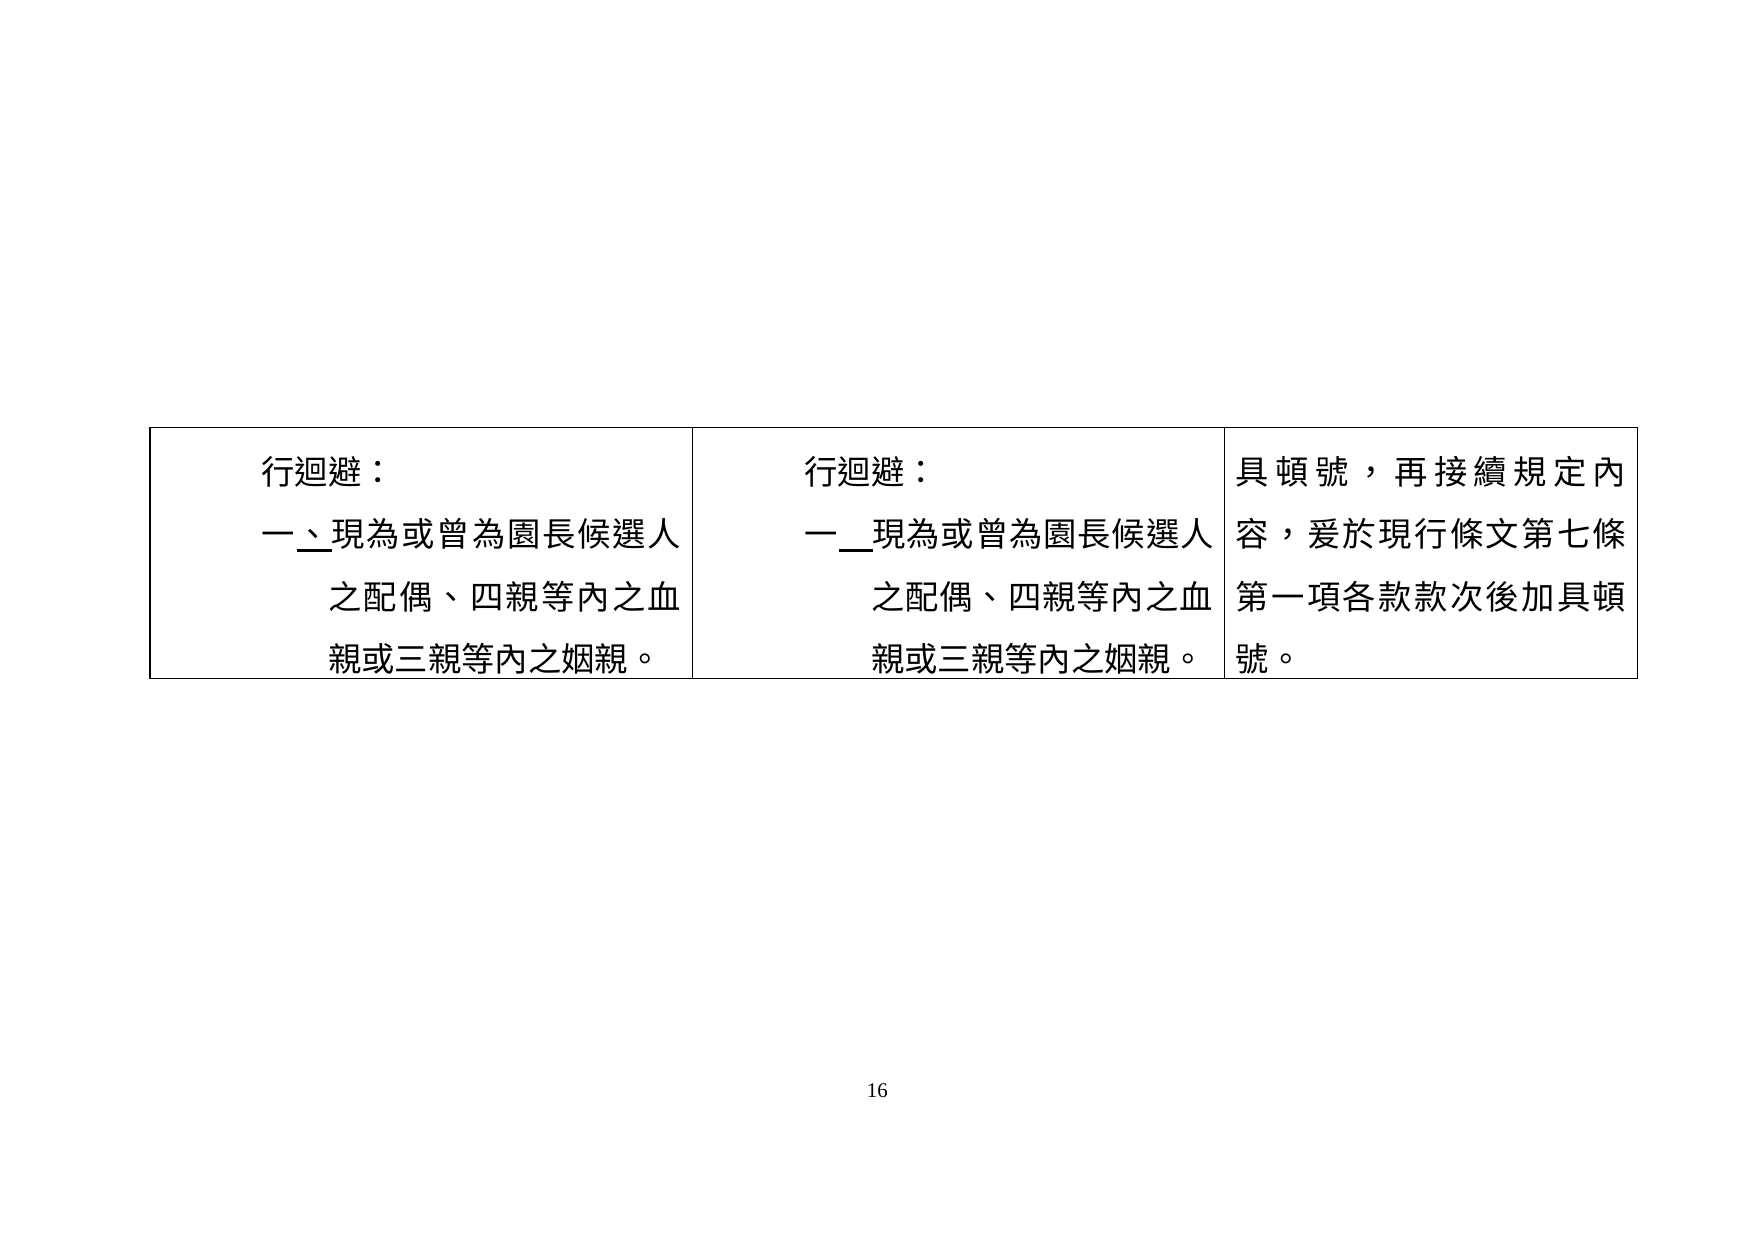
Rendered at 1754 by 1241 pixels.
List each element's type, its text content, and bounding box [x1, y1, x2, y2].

table_cell 行迴避： 一 現為或曾為園長候選人之配偶、四親等內之血親或三親等內之姻親。 [693, 428, 1224, 678]
table_cell 行迴避： 一、現為或曾為園長候選人之配偶、四親等內之血親或三親等內之姻親。 [151, 428, 692, 678]
table_cell 具頓號，再接續規定內容，爰於現行條文第七條第一項各款款次後加具頓號。 [1225, 428, 1637, 678]
